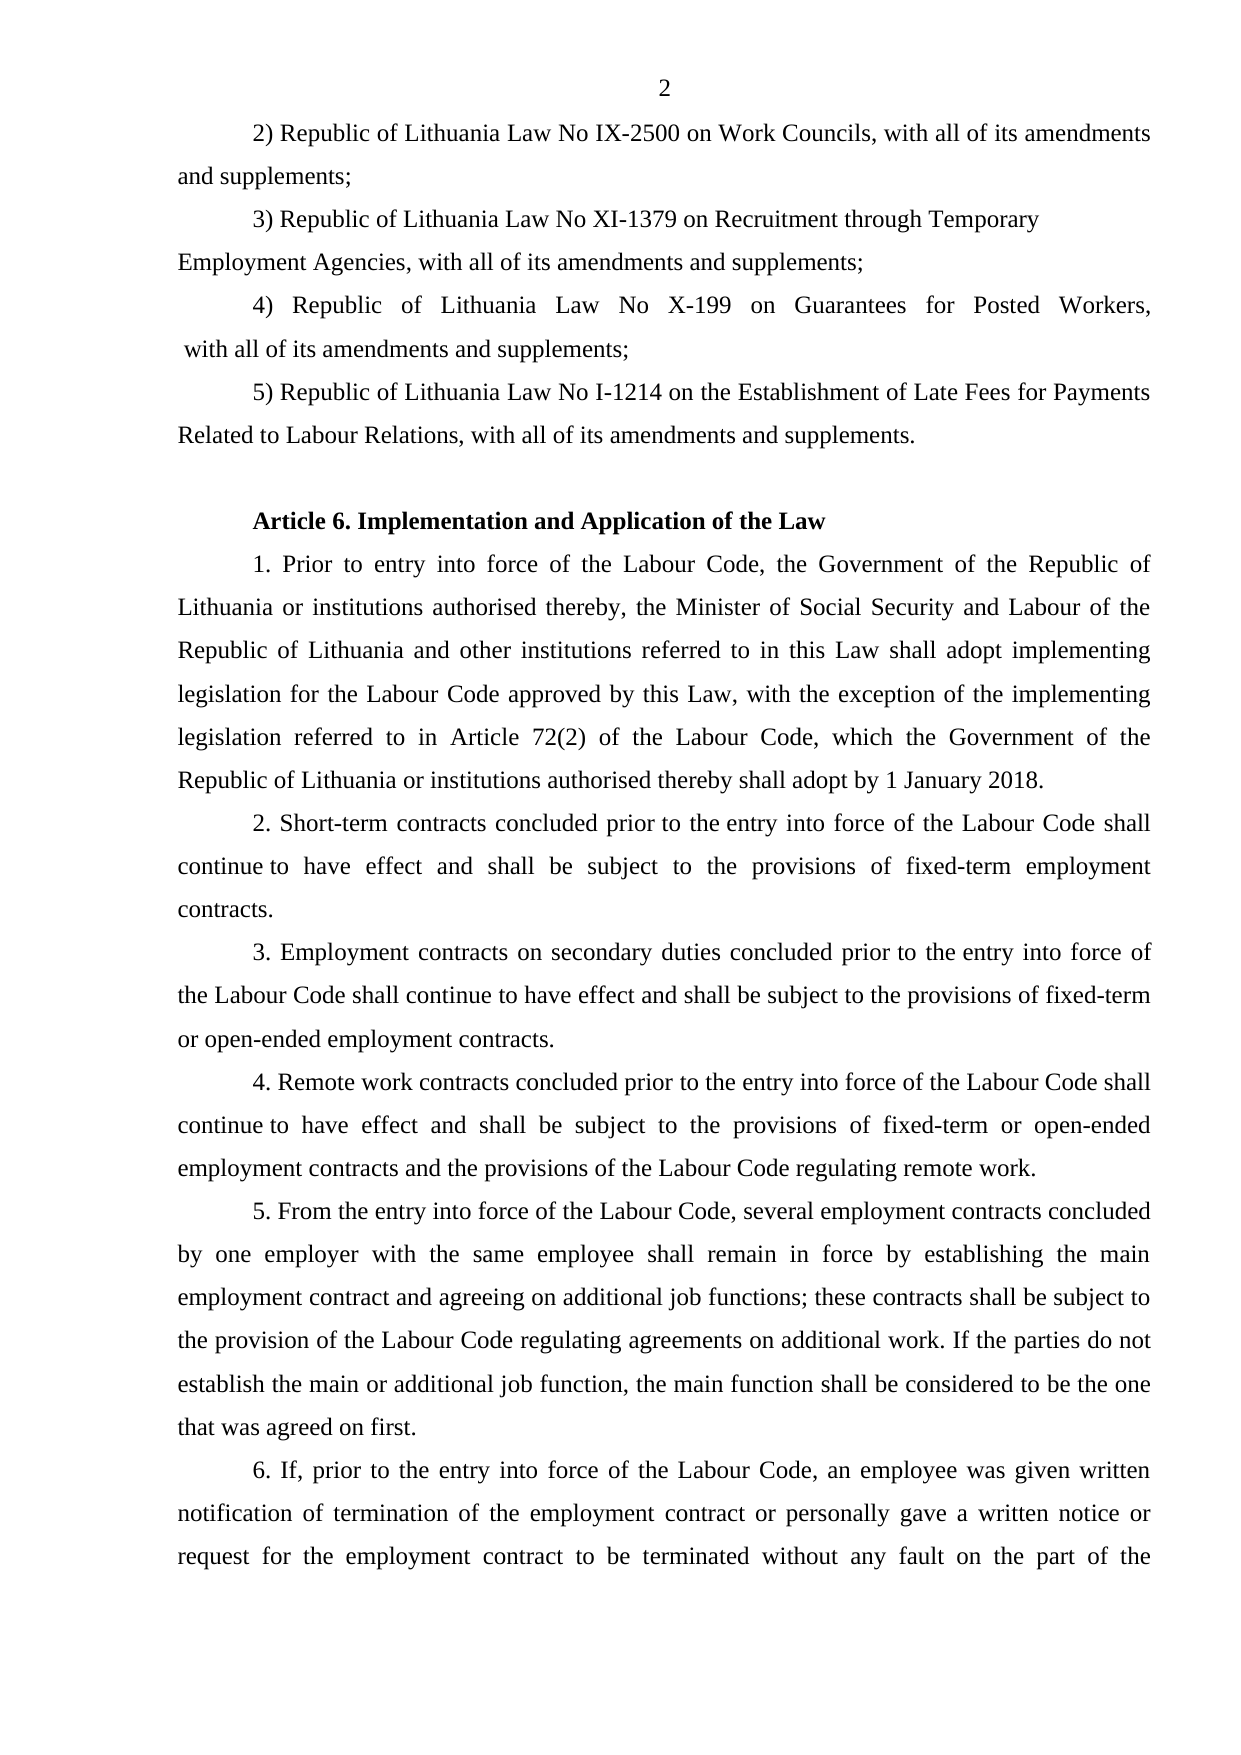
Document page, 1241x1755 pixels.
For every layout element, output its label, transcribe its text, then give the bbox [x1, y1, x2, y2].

text 2) Republic of Lithuania Law No IX-2500 on Work Councils, with all of its amendments and supplements; [177, 118, 1152, 190]
text 4. Remote work contracts concluded prior to the entry into force of the Labour Code shall continue to have effect and shall be subject to the provisions of fixed-term or open-ended employment contracts and the provisions of the Labour Code regulating remote work. [177, 1067, 1152, 1182]
text 6. If, prior to the entry into force of the Labour Code, an employee was given written notification of termination of the employment contract or personally gave a written notice or request for the employment contract to be terminated without any fault on the part of the [177, 1455, 1152, 1570]
text 5) Republic of Lithuania Law No I-1214 on the Establishment of Late Fees for Payments Related to Labour Relations, with all of its amendments and supplements. [177, 377, 1152, 449]
text 2. Short-term contracts concluded prior to the entry into force of the Labour Code shall continue to have effect and shall be subject to the provisions of fixed-term employment contracts. [177, 808, 1152, 923]
text 5. From the entry into force of the Labour Code, several employment contracts concluded by one employer with the same employee shall remain in force by establishing the main employment contract and agreeing on additional job functions; these contracts shall be subject to the provision of the Labour Code regulating agreements on additional work. If the parties do not establish the main or additional job function, the main function shall be considered to be the one that was agreed on first. [177, 1196, 1152, 1441]
text Article 6. Implementation and Application of the Law [177, 506, 1152, 535]
text 1. Prior to entry into force of the Labour Code, the Government of the Republic of Lithuania or institutions authorised thereby, the Minister of Social Security and Labour of the Republic of Lithuania and other institutions referred to in this Law shall adopt implementing legislation for the Labour Code approved by this Law, with the exception of the implementing legislation referred to in Article 72(2) of the Labour Code, which the Government of the Republic of Lithuania or institutions authorised thereby shall adopt by 1 January 2018. [177, 549, 1152, 794]
text 3) Republic of Lithuania Law No XI-1379 on Recruitment through Temporary Employment Agencies, with all of its amendments and supplements; [177, 204, 1152, 276]
text 3. Employment contracts on secondary duties concluded prior to the entry into force of the Labour Code shall continue to have effect and shall be subject to the provisions of fixed-term or open-ended employment contracts. [177, 937, 1152, 1052]
text 4) Republic of Lithuania Law No X-199 on Guarantees for Posted Workers, with all of its amendments and supplements; [177, 291, 1152, 362]
